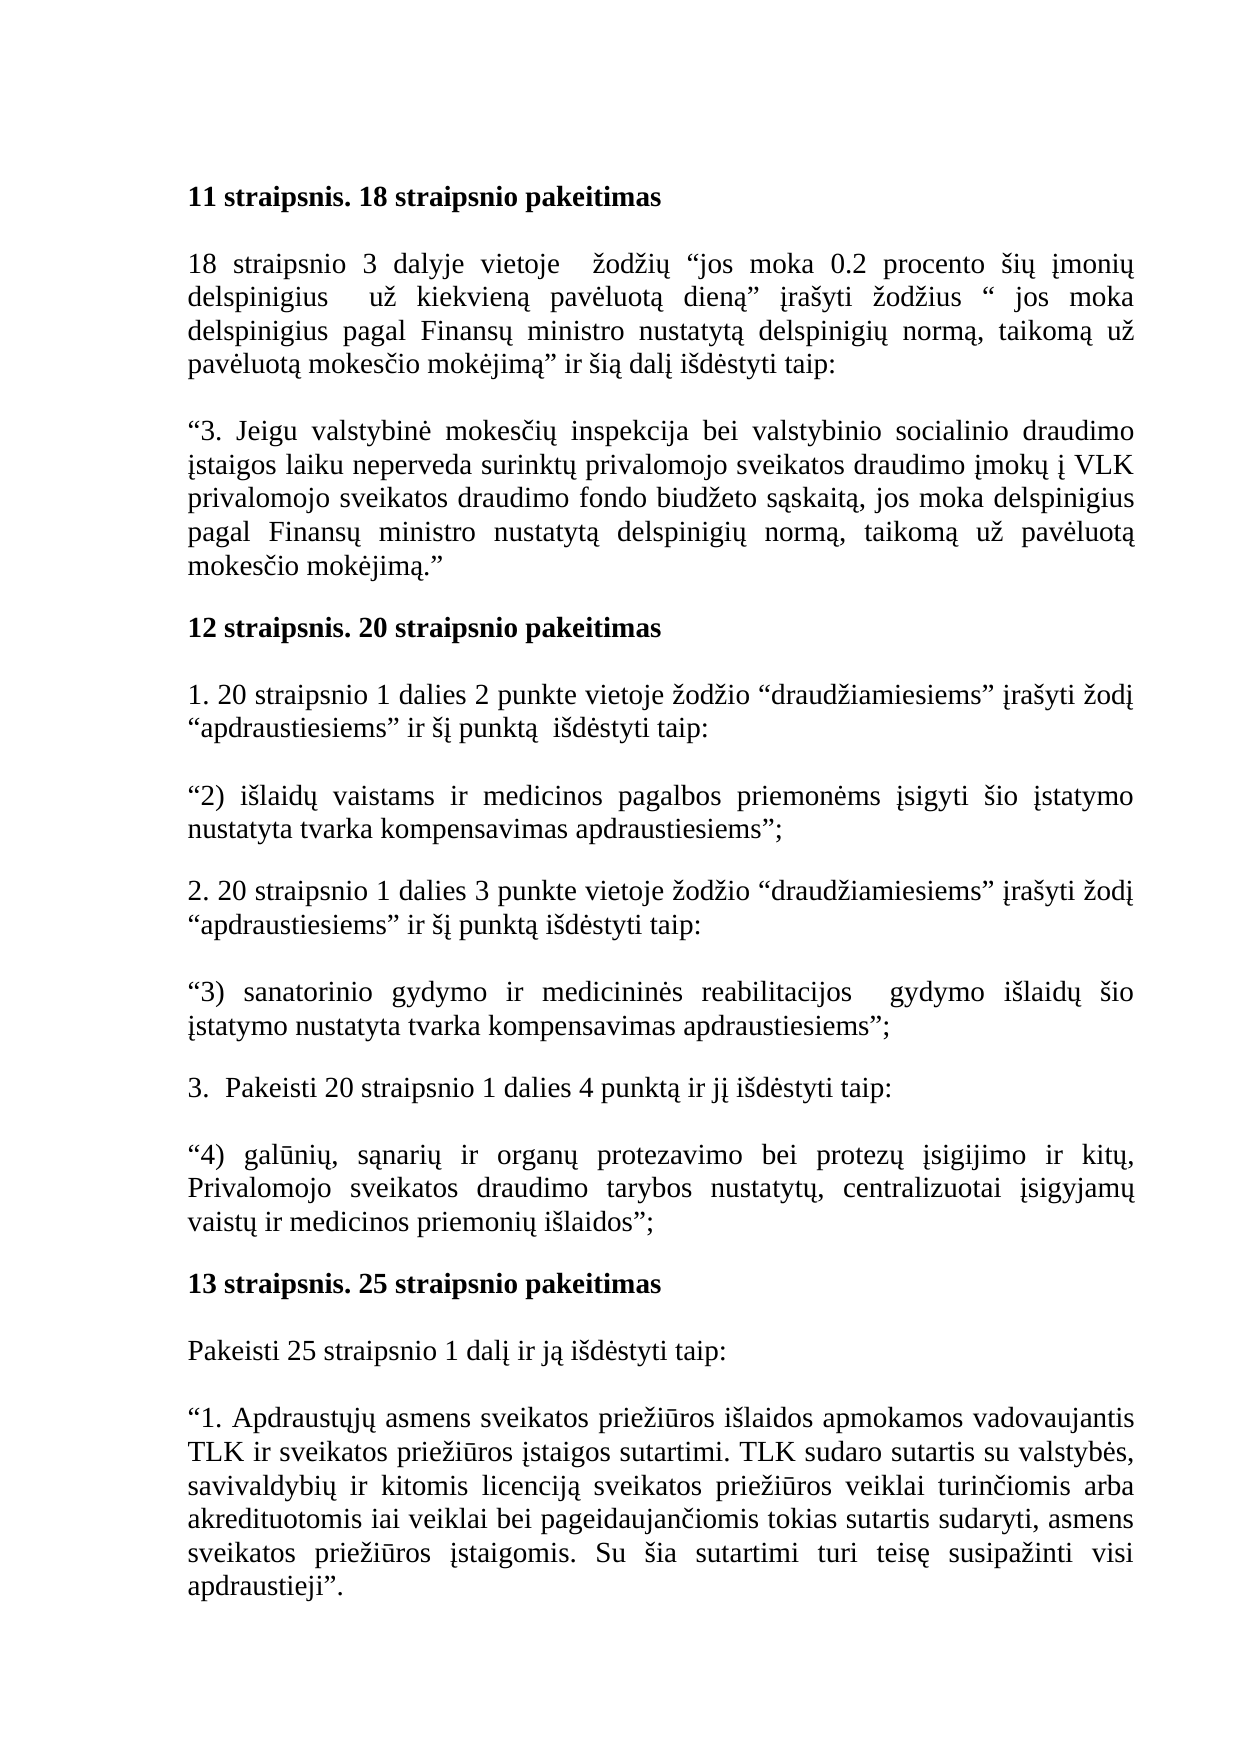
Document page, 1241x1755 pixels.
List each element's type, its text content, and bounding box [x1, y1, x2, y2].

text 18 straipsnio 3 dalyje vietoje žodžių “jos moka 0.2 procento šių įmonių delspinigius už kiekvieną pavėluotą dieną” įrašyti žodžius “ jos moka delspinigius pagal Finansų ministro nustatytą delspinigių normą, taikomą už pavėluotą mokesčio mokėjimą” ir šią dalį išdėstyti taip: [187, 246, 1135, 380]
text “2) išlaidų vaistams ir medicinos pagalbos priemonėms įsigyti šio įstatymo nustatyta tvarka kompensavimas apdraustiesiems”; [187, 778, 1135, 845]
text 12 straipsnis. 20 straipsnio pakeitimas [187, 610, 1135, 643]
text 11 straipsnis. 18 straipsnio pakeitimas [187, 179, 1135, 212]
text “4) galūnių, sąnarių ir organų protezavimo bei protezų įsigijimo ir kitų, Privalomojo sveikatos draudimo tarybos nustatytų, centralizuotai įsigyjamų vaistų ir medicinos priemonių išlaidos”; [187, 1137, 1135, 1238]
text 2. 20 straipsnio 1 dalies 3 punkte vietoje žodžio “draudžiamiesiems” įrašyti žodį “apdraustiesiems” ir šį punktą išdėstyti taip: [187, 873, 1135, 941]
text 13 straipsnis. 25 straipsnio pakeitimas [187, 1266, 1135, 1300]
text “1. Apdraustųjų asmens sveikatos priežiūros išlaidos apmokamos vadovaujantis TLK ir sveikatos priežiūros įstaigos sutartimi. TLK sudaro sutartis su valstybės, savivaldybių ir kitomis licenciją sveikatos priežiūros veiklai turinčiomis arba akredituotomis iai veiklai bei pageidaujančiomis tokias sutartis sudaryti, asmens sveikatos priežiūros įstaigomis. Su šia sutartimi turi teisę susipažinti visi apdraustieji”. [187, 1401, 1135, 1602]
text 3. Pakeisti 20 straipsnio 1 dalies 4 punktą ir jį išdėstyti taip: [187, 1070, 1135, 1103]
text Pakeisti 25 straipsnio 1 dalį ir ją išdėstyti taip: [187, 1333, 1135, 1367]
text 1. 20 straipsnio 1 dalies 2 punkte vietoje žodžio “draudžiamiesiems” įrašyti žodį “apdraustiesiems” ir šį punktą išdėstyti taip: [187, 677, 1135, 744]
text “3) sanatorinio gydymo ir medicininės reabilitacijos gydymo išlaidų šio įstatymo nustatyta tvarka kompensavimas apdraustiesiems”; [187, 974, 1135, 1041]
text “3. Jeigu valstybinė mokesčių inspekcija bei valstybinio socialinio draudimo įstaigos laiku neperveda surinktų privalomojo sveikatos draudimo įmokų į VLK privalomojo sveikatos draudimo fondo biudžeto sąskaitą, jos moka delspinigius pagal Finansų ministro nustatytą delspinigių normą, taikomą už pavėluotą mokesčio mokėjimą.” [187, 413, 1135, 581]
